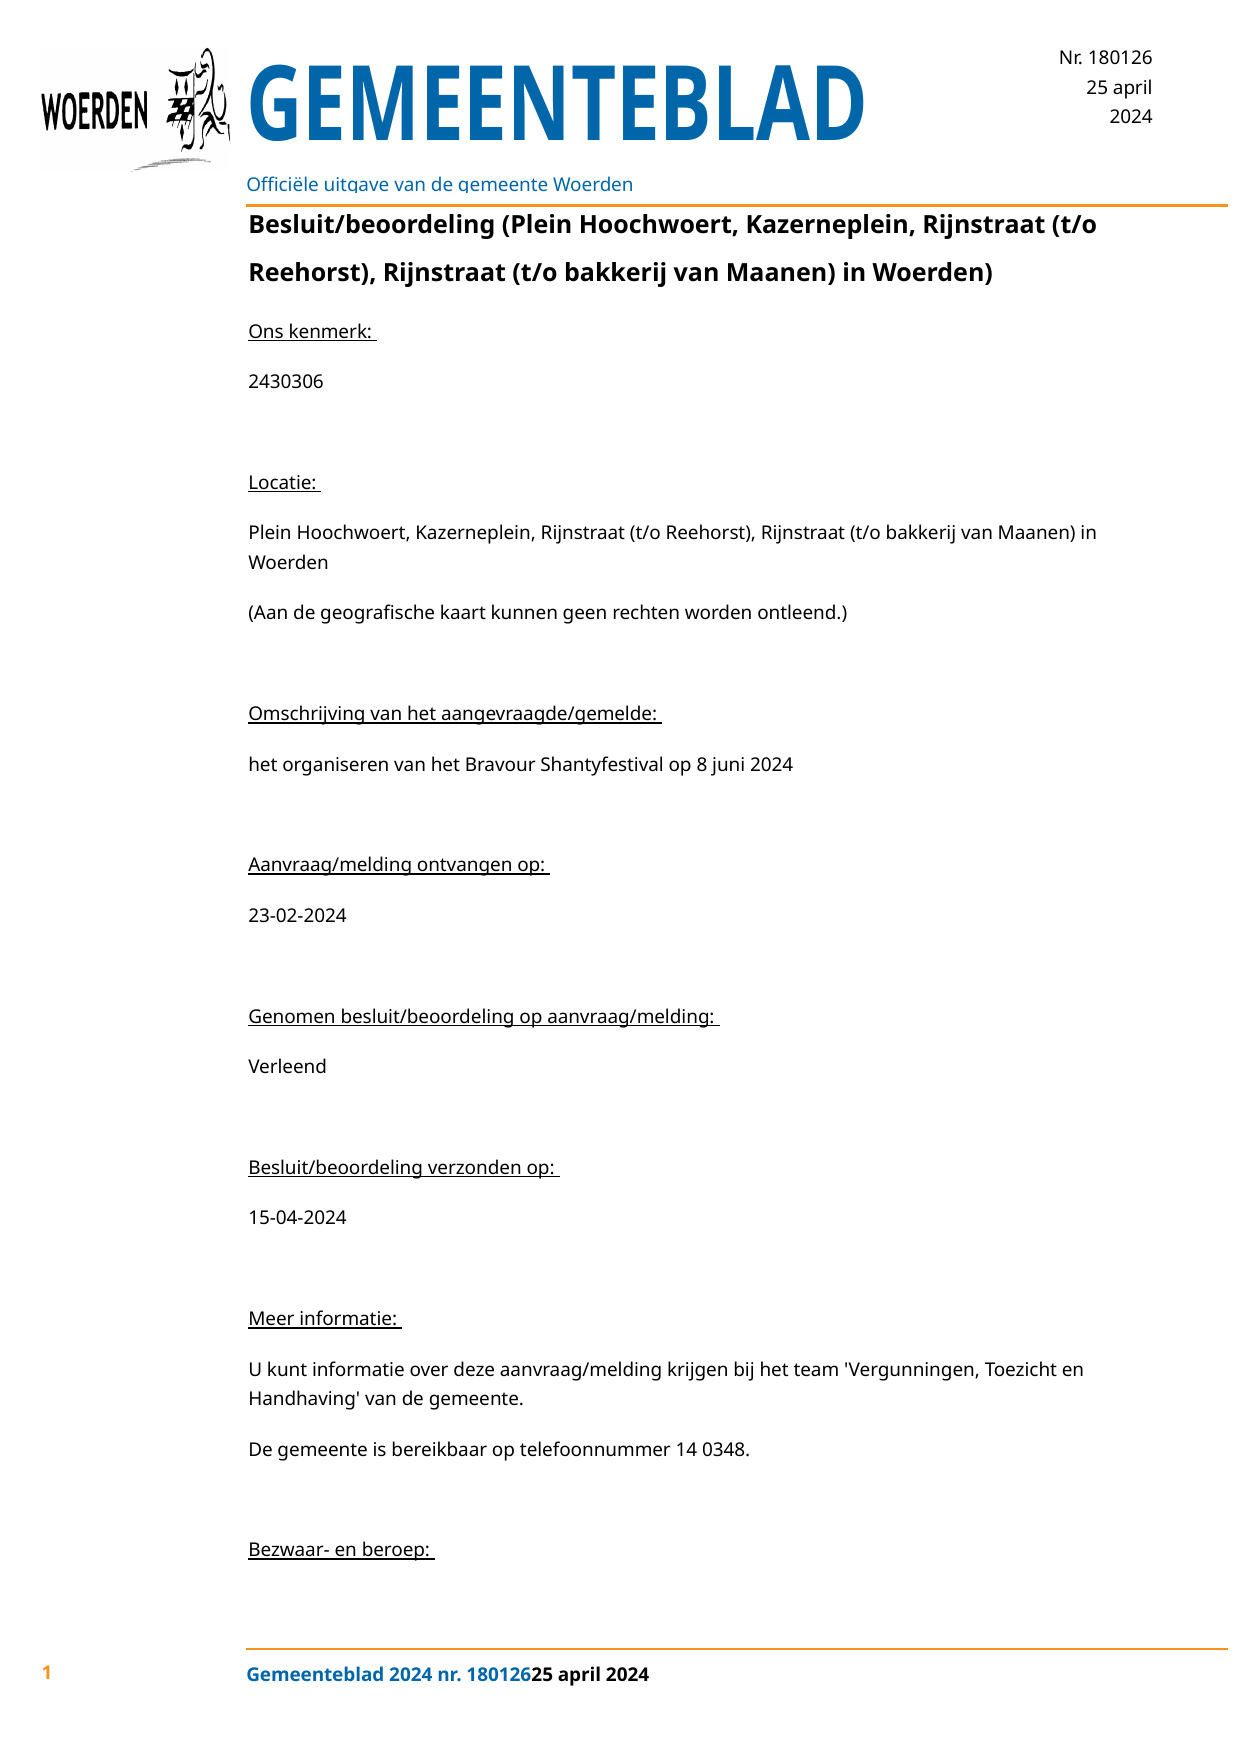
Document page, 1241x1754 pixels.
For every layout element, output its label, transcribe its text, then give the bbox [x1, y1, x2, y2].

text (Aan de geografische kaart kunnen geen rechten worden ontleend.) [248, 599, 1152, 625]
text het organiseren van het Bravour Shantyfestival op 8 juni 2024 [248, 751, 1152, 777]
text Genomen besluit/beoordeling op aanvraag/melding: [248, 1003, 1152, 1029]
text U kunt informatie over deze aanvraag/melding krijgen bij het team 'Vergunningen, Toezicht en Handhaving' van de gemeente. [248, 1356, 1152, 1411]
text Bezwaar- en beroep: [248, 1537, 1152, 1562]
text 23-02-2024 [248, 902, 1152, 928]
text Aanvraag/melding ontvangen op: [248, 852, 1152, 877]
text De gemeente is bereikbaar op telefoonnummer 14 0348. [248, 1436, 1152, 1462]
text Besluit/beoordeling verzonden op: [248, 1154, 1152, 1180]
picture [41, 47, 231, 172]
text 15-04-2024 [248, 1204, 1152, 1230]
text Besluit/beoordeling (Plein Hoochwoert, Kazerneplein, Rijnstraat (t/o Reehorst), Rijnstraat (t/o bakkerij van Maanen) in Woerden) [248, 207, 1152, 288]
text Meer informatie: [248, 1305, 1152, 1331]
text Ons kenmerk: [248, 318, 1152, 344]
text 2430306 [248, 368, 1152, 394]
text Omschrijving van het aangevraagde/gemelde: [248, 700, 1152, 726]
text Verleend [248, 1053, 1152, 1079]
text Locatie: [248, 469, 1152, 495]
text Plein Hoochwoert, Kazerneplein, Rijnstraat (t/o Reehorst), Rijnstraat (t/o bakkerij van Maanen) in Woerden [248, 519, 1152, 575]
